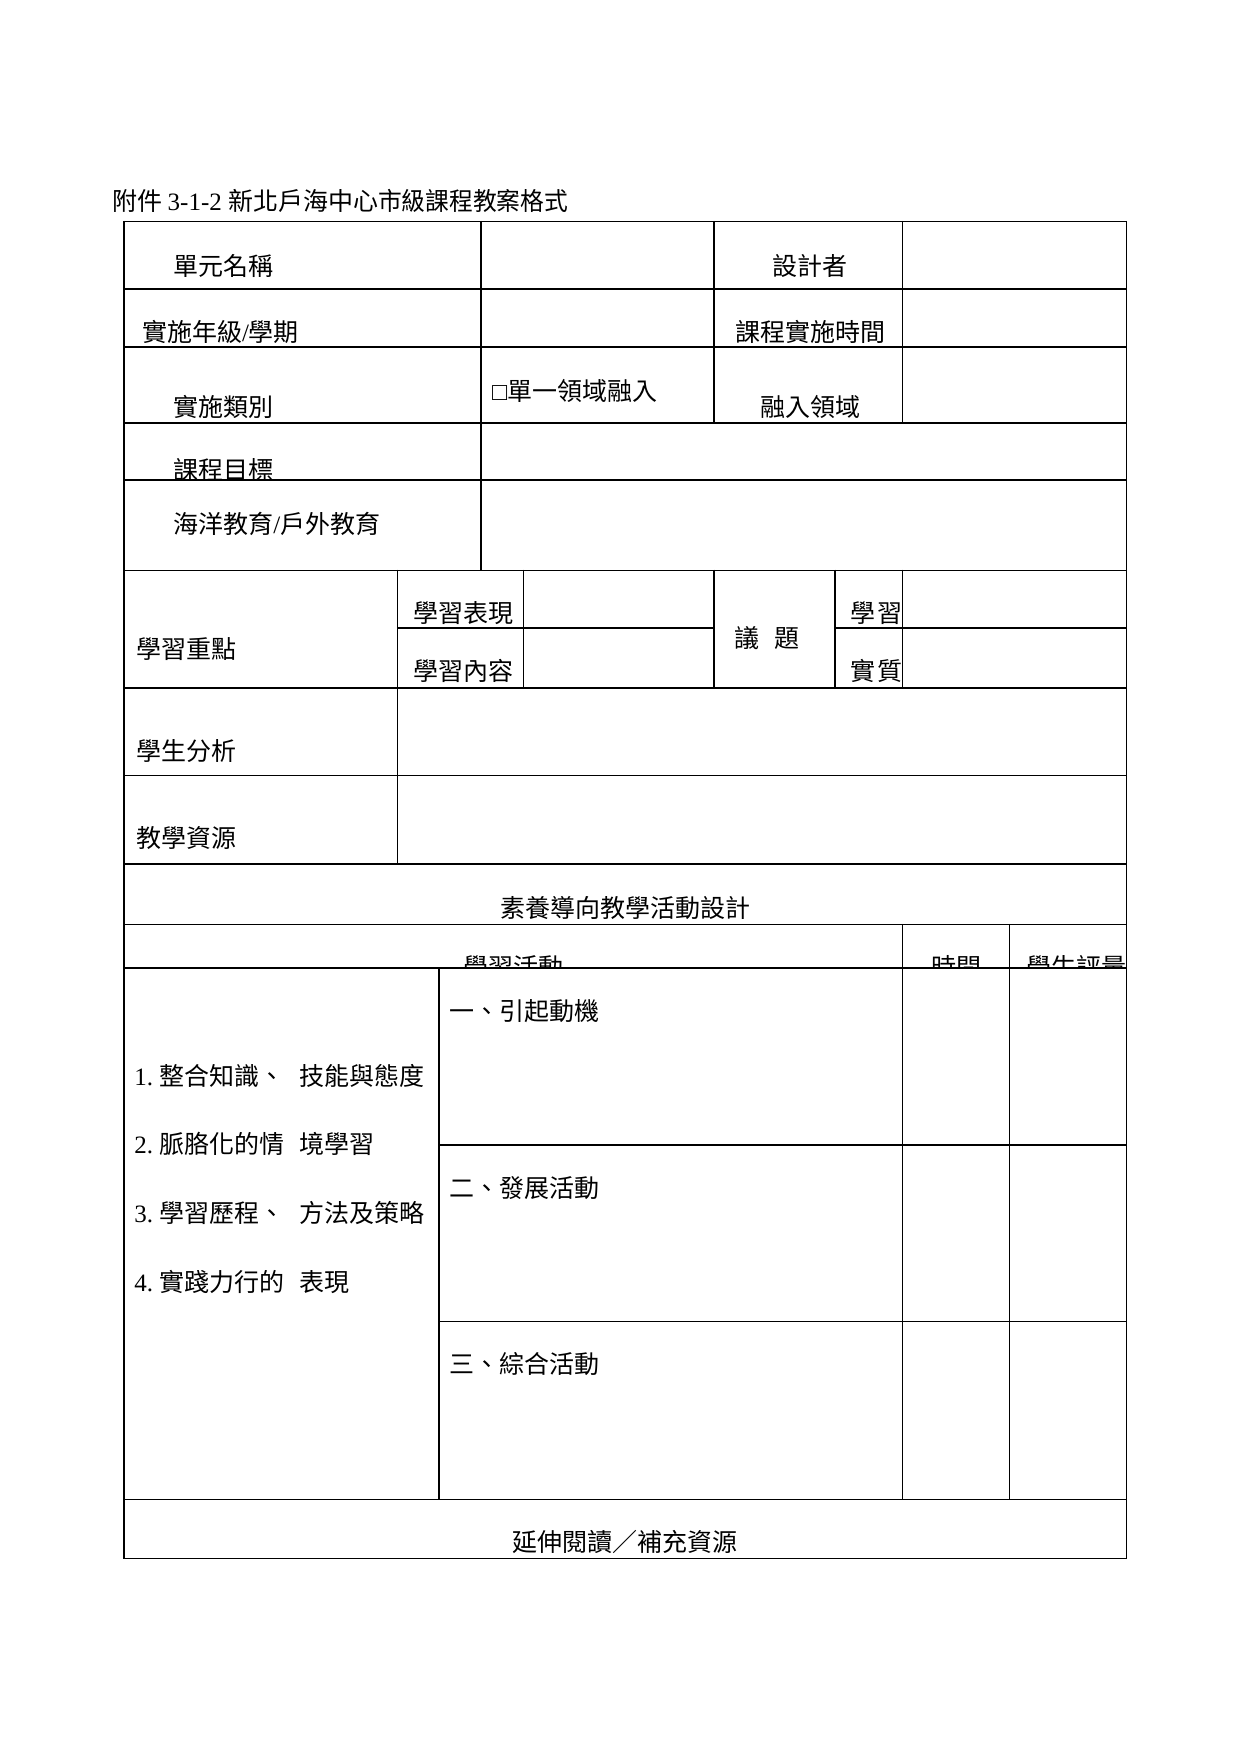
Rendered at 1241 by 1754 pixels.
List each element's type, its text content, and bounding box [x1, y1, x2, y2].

table_cell [524, 571, 713, 627]
table_cell 教學資源 [125, 776, 397, 863]
table_cell 學習主題 [836, 571, 902, 627]
table_cell [482, 290, 713, 346]
table_cell [482, 424, 1126, 479]
table_cell [398, 689, 1126, 775]
table_cell 學習重點 [125, 571, 397, 687]
table_cell [903, 348, 1126, 422]
table_cell □單一領域融入 □跨領域融入 [482, 348, 713, 422]
table_cell 實質內涵 [836, 629, 902, 687]
table_cell 延伸閱讀／補充資源 [125, 1500, 1126, 1558]
table_header [482, 222, 713, 288]
table_cell 實施年級/學期 [125, 290, 480, 346]
table_cell 課程目標 [125, 424, 480, 479]
table_cell 學習內容 [398, 629, 523, 687]
table_cell 素養導向教學活動設計 [125, 865, 1126, 924]
table_cell [1010, 1146, 1126, 1321]
table_cell 學習表現 [398, 571, 523, 627]
table_cell [903, 571, 1126, 627]
table_cell 議 題 [715, 571, 834, 687]
table_cell [524, 629, 713, 687]
table_cell [903, 290, 1126, 346]
text 附件3-1-2 新北戶海中心市級課程教案格式 [112, 158, 1128, 221]
table_header [903, 222, 1126, 288]
table_cell 時間 [903, 925, 1009, 967]
table_cell [482, 481, 1126, 569]
table_cell 海洋教育/戶外教育 核心素養 [125, 481, 480, 569]
table_cell [1010, 1322, 1126, 1498]
table_cell 三、綜合活動 [440, 1322, 902, 1498]
table_cell [1010, 969, 1126, 1144]
table_cell [903, 629, 1126, 687]
table_cell 一、引起動機 [440, 969, 902, 1144]
table_cell [903, 1146, 1009, 1321]
table_cell [398, 776, 1126, 863]
table_cell [903, 1322, 1009, 1498]
table_cell [903, 969, 1009, 1144]
table_header 單元名稱 [125, 222, 480, 288]
table_cell 實施類別 [125, 348, 480, 422]
table_header 設計者 [715, 222, 902, 288]
table_cell 融入領域 [715, 348, 902, 422]
table_cell 學習活動 [125, 925, 902, 967]
table_cell 學生評量 [1010, 925, 1126, 967]
table_cell 學生分析 [125, 689, 397, 775]
table_cell 二、發展活動 [440, 1146, 902, 1321]
table_cell 1. 整合知識、 技能與態度 2. 脈胳化的情 境學習 3. 學習歷程、 方法及策略 4. 實踐力行的 表現 [125, 969, 438, 1498]
table_cell 課程實施時間 [715, 290, 902, 346]
